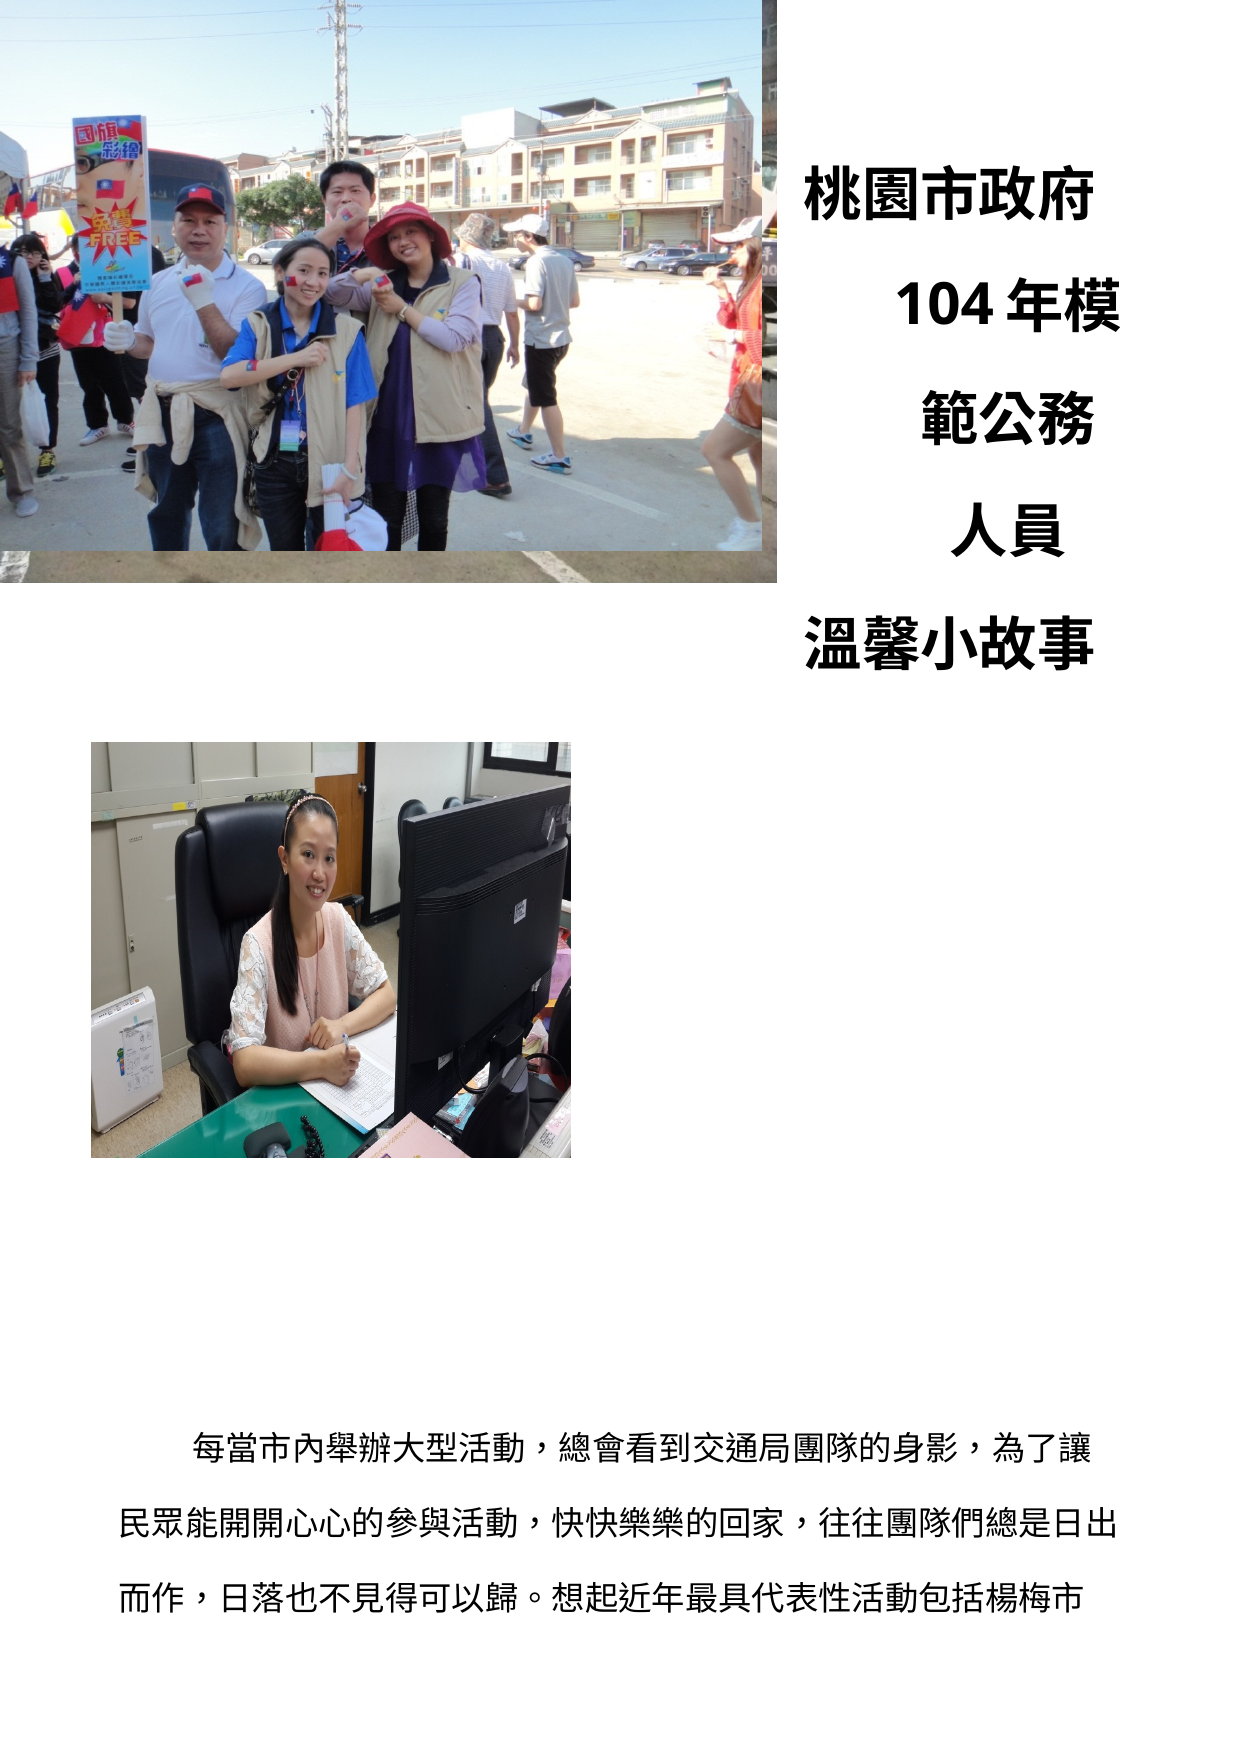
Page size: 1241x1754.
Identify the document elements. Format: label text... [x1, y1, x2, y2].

text 溫馨小故事 [118, 577, 1122, 689]
text 桃園市政府104年模範公務人員 [777, 127, 1122, 577]
picture [0, 0, 777, 583]
picture [91, 742, 571, 1158]
list 每當市內舉辦大型活動，總會看到交通局團隊的身影，為了讓民眾能開開心心的參與活動，快快樂樂的回家，往往團隊們總是日出而作，日落也不見得可以歸。想起近年最具代表性活動包括楊梅市 [118, 1402, 1122, 1627]
